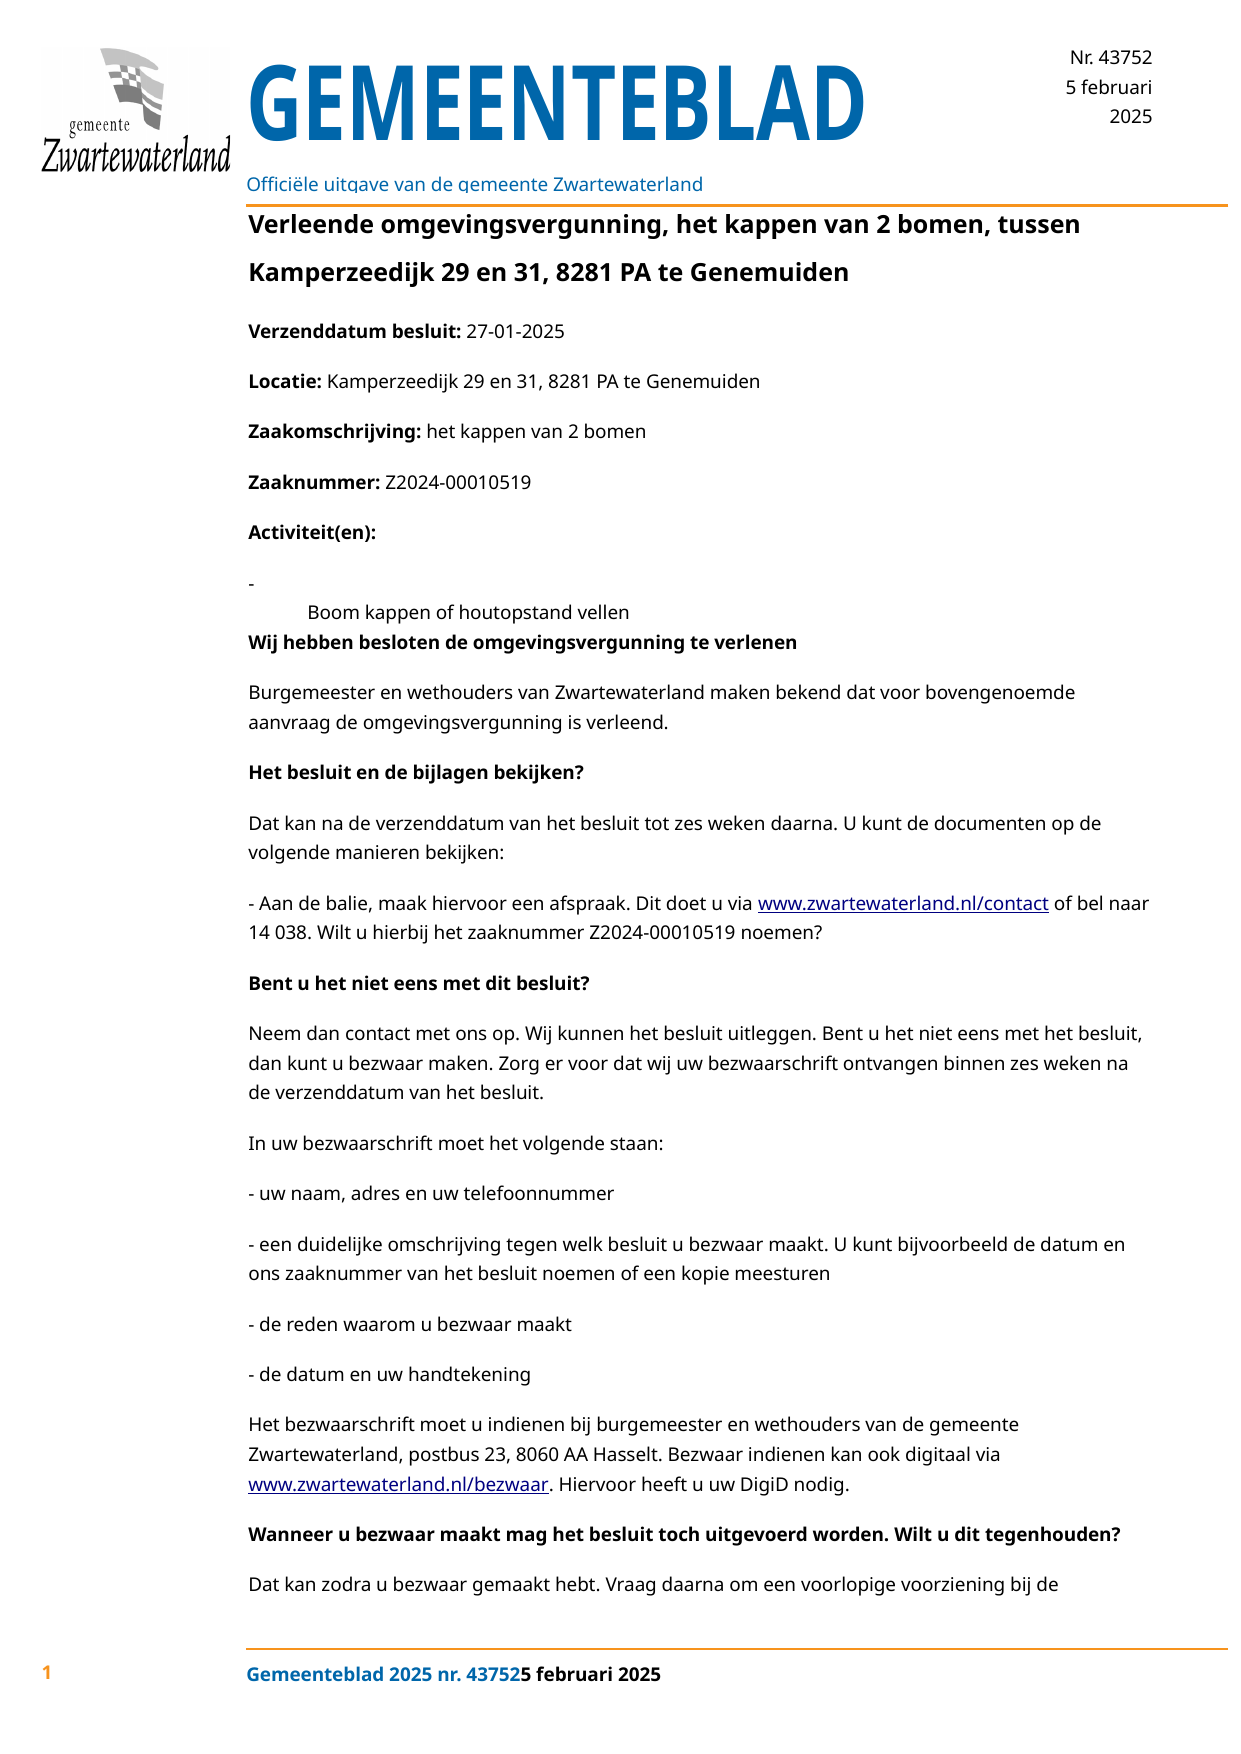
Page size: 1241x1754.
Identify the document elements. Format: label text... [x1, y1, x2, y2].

text Het bezwaarschrift moet u indienen bij burgemeester en wethouders van de gemeente Zwartewaterland, postbus 23, 8060 AA Hasselt. Bezwaar indienen kan ook digitaal via www.zwartewaterland.nl/bezwaar. Hiervoor heeft u uw DigiD nodig. [248, 1412, 1152, 1497]
text In uw bezwaarschrift moet het volgende staan: [248, 1130, 1152, 1156]
text - Aan de balie, maak hiervoor een afspraak. Dit doet u via www.zwartewaterland.nl/contact of bel naar 14 038. Wilt u hierbij het zaaknummer Z2024-00010519 noemen? [248, 890, 1152, 945]
text Verleende omgevingsvergunning, het kappen van 2 bomen, tussen Kamperzeedijk 29 en 31, 8281 PA te Genemuiden [248, 207, 1152, 288]
list Boom kappen of houtopstand vellen [248, 599, 1152, 625]
text Zaaknummer: Z2024-00010519 [248, 469, 1152, 495]
picture [41, 47, 231, 172]
text - de datum en uw handtekening [248, 1361, 1152, 1387]
text Dat kan na de verzenddatum van het besluit tot zes weken daarna. U kunt de documenten op de volgende manieren bekijken: [248, 810, 1152, 865]
text Wanneer u bezwaar maakt mag het besluit toch uitgevoerd worden. Wilt u dit tegenhouden? [248, 1521, 1152, 1547]
text Het besluit en de bijlagen bekijken? [248, 759, 1152, 785]
text Bent u het niet eens met dit besluit? [248, 970, 1152, 996]
text Locatie: Kamperzeedijk 29 en 31, 8281 PA te Genemuiden [248, 368, 1152, 394]
text - uw naam, adres en uw telefoonnummer [248, 1180, 1152, 1206]
text Burgemeester en wethouders van Zwartewaterland maken bekend dat voor bovengenoemde aanvraag de omgevingsvergunning is verleend. [248, 679, 1152, 735]
text Zaakomschrijving: het kappen van 2 bomen [248, 419, 1152, 444]
text Neem dan contact met ons op. Wij kunnen het besluit uitleggen. Bent u het niet eens met het besluit, dan kunt u bezwaar maken. Zorg er voor dat wij uw bezwaarschrift ontvangen binnen zes weken na de verzenddatum van het besluit. [248, 1020, 1152, 1105]
text - de reden waarom u bezwaar maakt [248, 1311, 1152, 1337]
text Dat kan zodra u bezwaar gemaakt hebt. Vraag daarna om een voorlopige voorziening bij de [248, 1572, 1152, 1597]
text Verzenddatum besluit: 27-01-2025 [248, 318, 1152, 344]
text Activiteit(en): [248, 519, 1152, 545]
text - een duidelijke omschrijving tegen welk besluit u bezwaar maakt. U kunt bijvoorbeeld de datum en ons zaaknummer van het besluit noemen of een kopie meesturen [248, 1231, 1152, 1286]
text Wij hebben besloten de omgevingsvergunning te verlenen [248, 629, 1152, 655]
